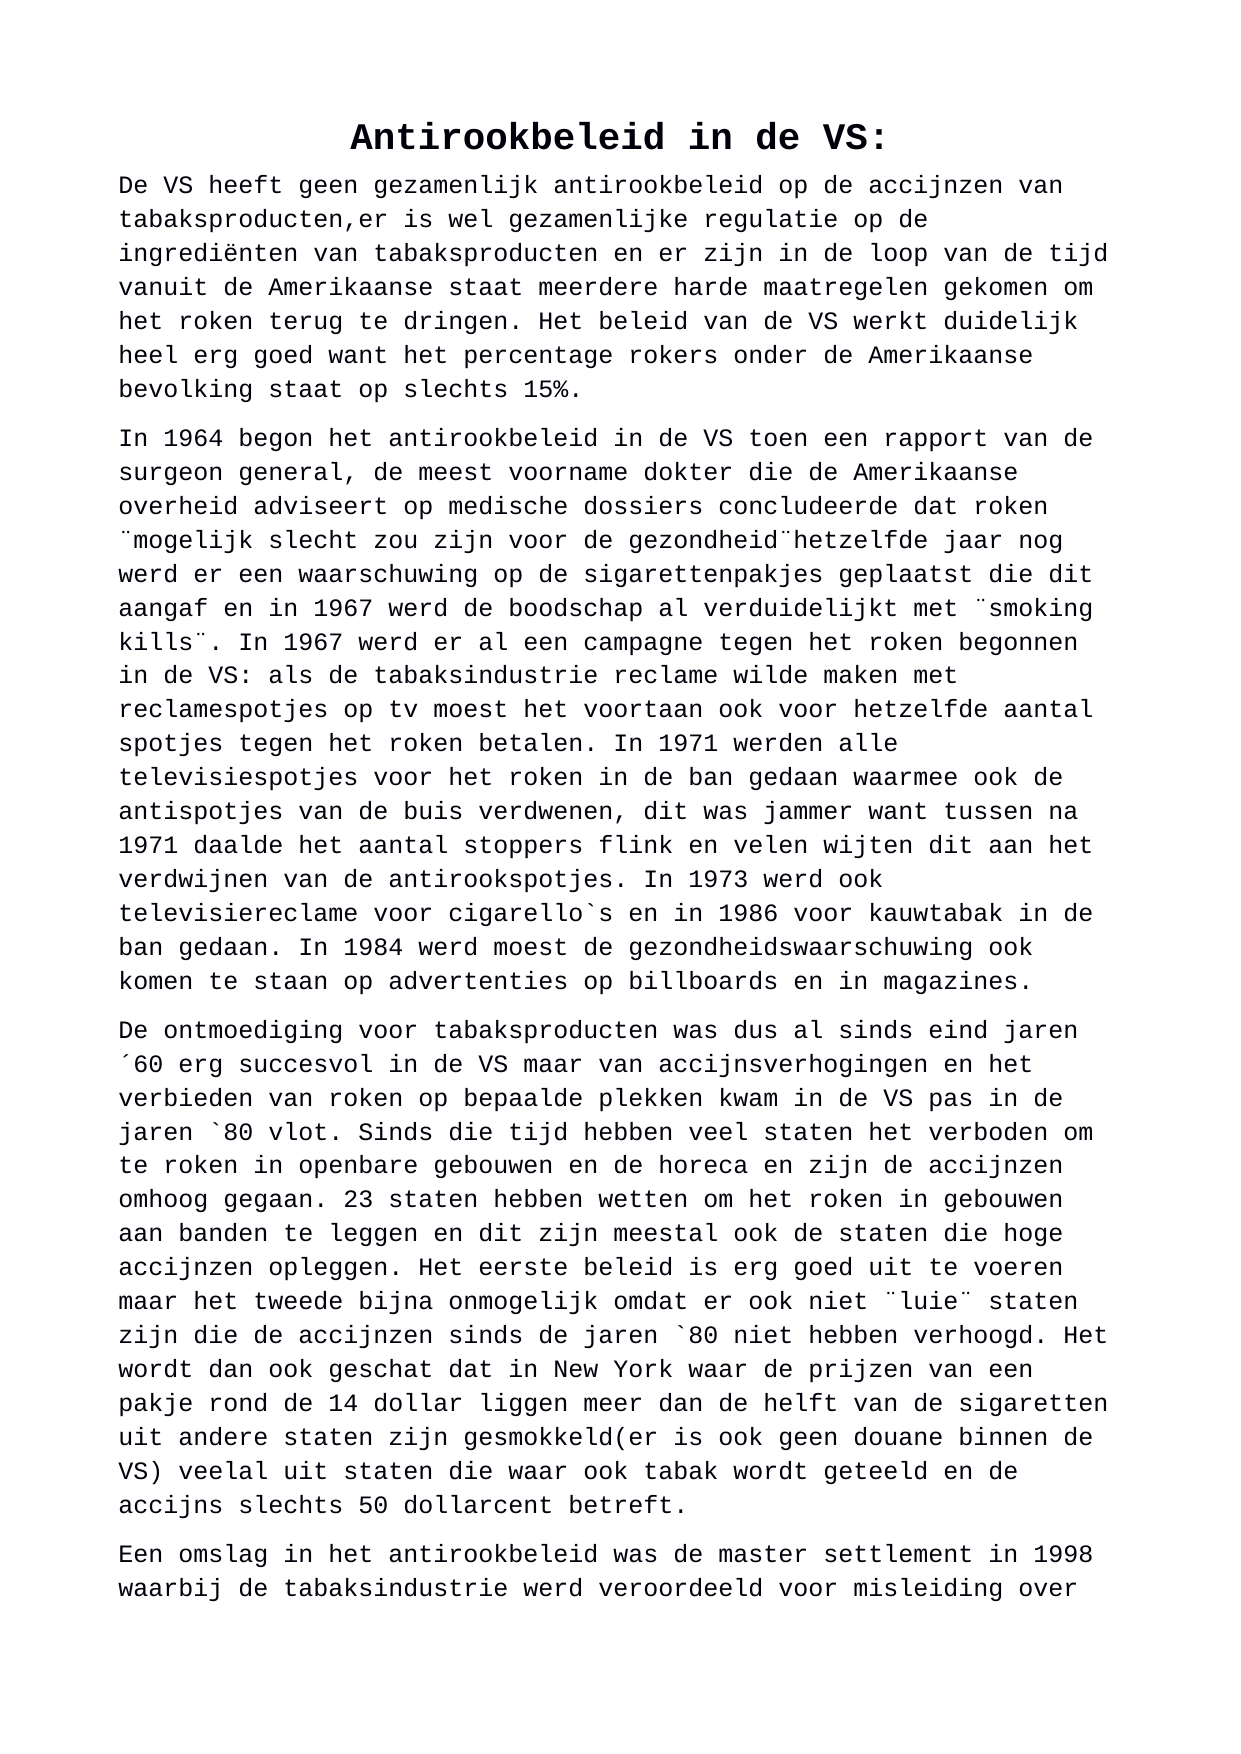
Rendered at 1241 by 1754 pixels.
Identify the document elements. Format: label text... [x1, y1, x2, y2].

text De VS heeft geen gezamenlijk antirookbeleid op de accijnzen van tabaksproducten,er is wel gezamenlijke regulatie op de ingrediënten van tabaksproducten en er zijn in de loop van de tijd vanuit de Amerikaanse staat meerdere harde maatregelen gekomen om het roken terug te dringen. Het beleid van de VS werkt duidelijk heel erg goed want het percentage rokers onder de Amerikaanse bevolking staat op slechts 15%. [118, 173, 1122, 405]
subtitle Antirookbeleid in de VS: [118, 118, 1122, 161]
text De ontmoediging voor tabaksproducten was dus al sinds eind jaren ´60 erg succesvol in de VS maar van accijnsverhogingen en het verbieden van roken op bepaalde plekken kwam in de VS pas in de jaren `80 vlot. Sinds die tijd hebben veel staten het verboden om te roken in openbare gebouwen en de horeca en zijn de accijnzen omhoog gegaan. 23 staten hebben wetten om het roken in gebouwen aan banden te leggen en dit zijn meestal ook de staten die hoge accijnzen opleggen. Het eerste beleid is erg goed uit te voeren maar het tweede bijna onmogelijk omdat er ook niet ¨luie¨ staten zijn die de accijnzen sinds de jaren `80 niet hebben verhoogd. Het wordt dan ook geschat dat in New York waar de prijzen van een pakje rond de 14 dollar liggen meer dan de helft van de sigaretten uit andere staten zijn gesmokkeld(er is ook geen douane binnen de VS) veelal uit staten die waar ook tabak wordt geteeld en de accijns slechts 50 dollarcent betreft. [118, 1017, 1122, 1521]
text In 1964 begon het antirookbeleid in de VS toen een rapport van de surgeon general, de meest voorname dokter die de Amerikaanse overheid adviseert op medische dossiers concludeerde dat roken ¨mogelijk slecht zou zijn voor de gezondheid¨hetzelfde jaar nog werd er een waarschuwing op de sigarettenpakjes geplaatst die dit aangaf en in 1967 werd de boodschap al verduidelijkt met ¨smoking kills¨. In 1967 werd er al een campagne tegen het roken begonnen in de VS: als de tabaksindustrie reclame wilde maken met reclamespotjes op tv moest het voortaan ook voor hetzelfde aantal spotjes tegen het roken betalen. In 1971 werden alle televisiespotjes voor het roken in de ban gedaan waarmee ook de antispotjes van de buis verdwenen, dit was jammer want tussen na 1971 daalde het aantal stoppers flink en velen wijten dit aan het verdwijnen van de antirookspotjes. In 1973 werd ook televisiereclame voor cigarello`s en in 1986 voor kauwtabak in de ban gedaan. In 1984 werd moest de gezondheidswaarschuwing ook komen te staan op advertenties op billboards en in magazines. [118, 425, 1122, 997]
text Een omslag in het antirookbeleid was de master settlement in 1998 waarbij de tabaksindustrie werd veroordeeld voor misleiding over [118, 1541, 1122, 1603]
